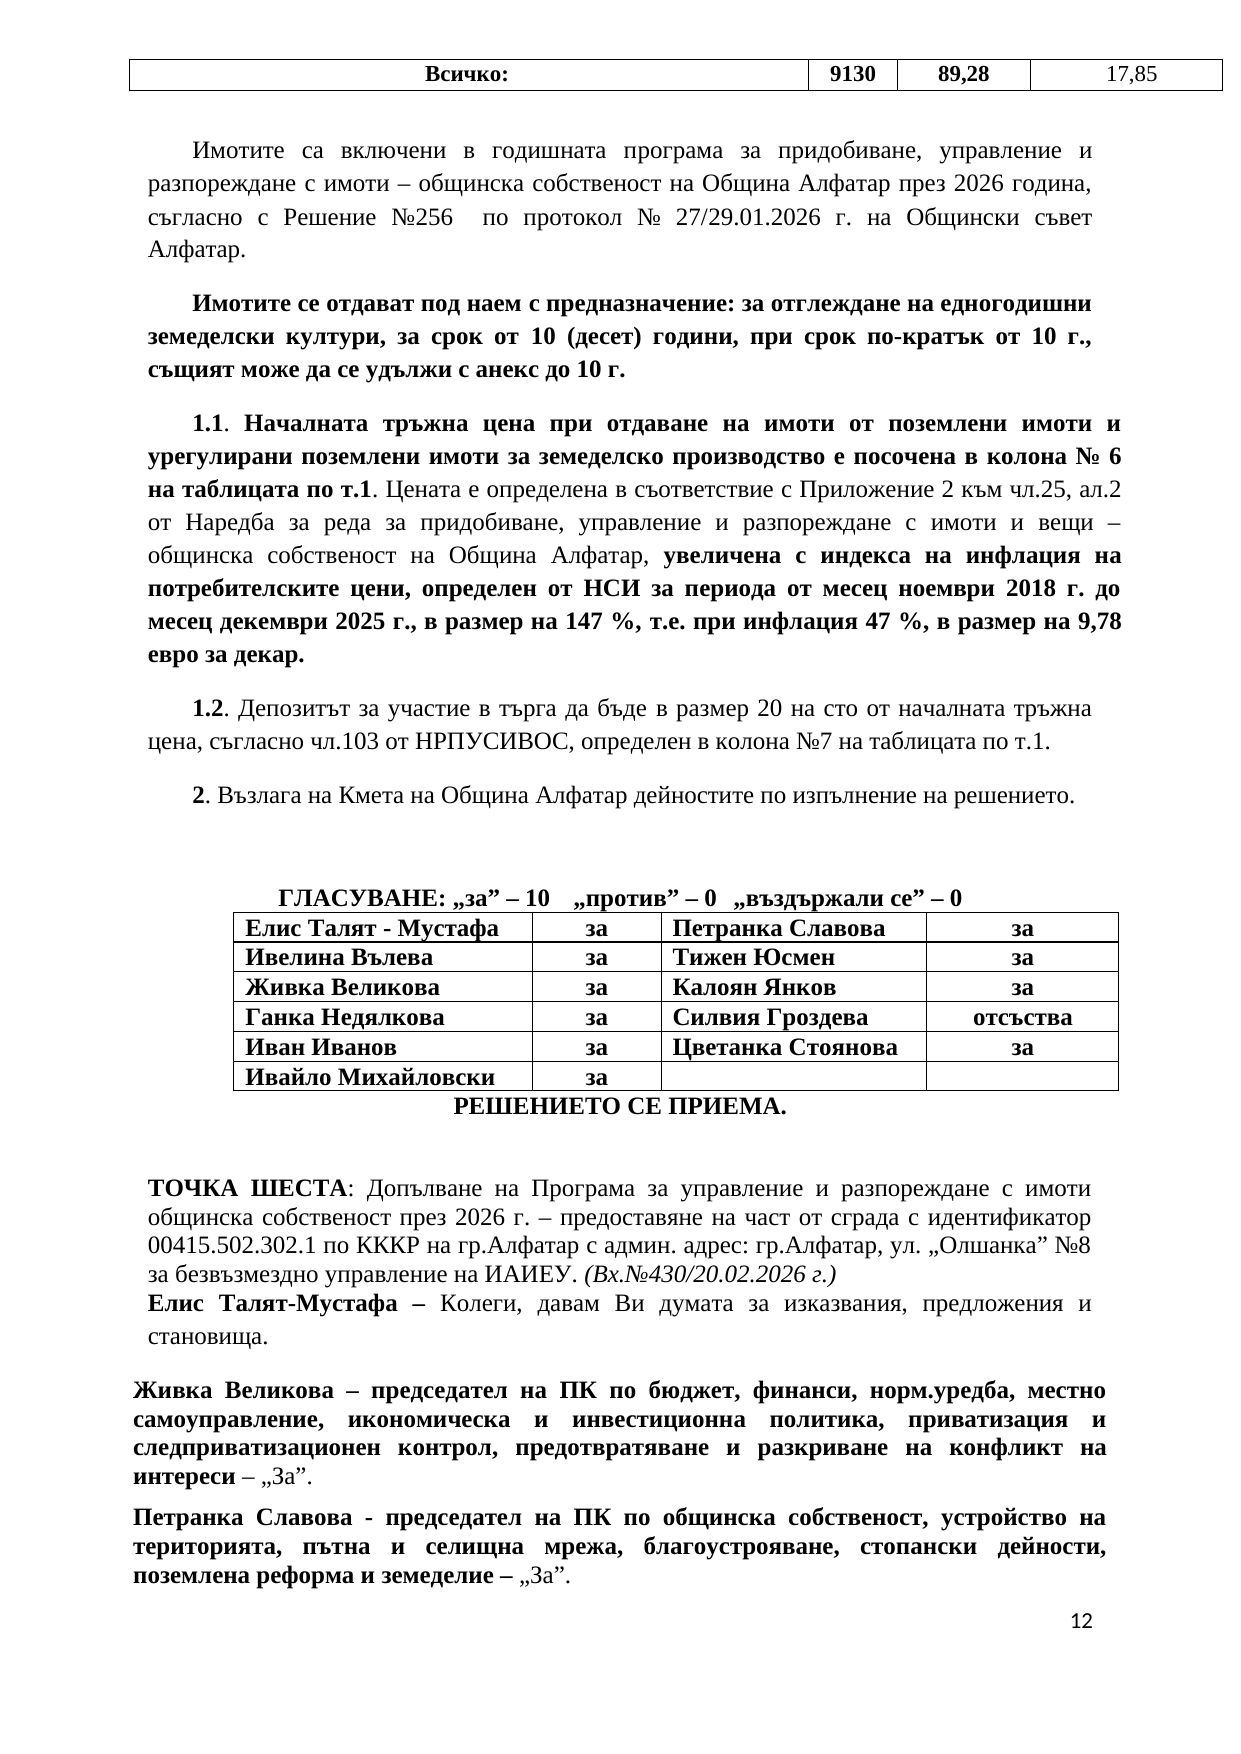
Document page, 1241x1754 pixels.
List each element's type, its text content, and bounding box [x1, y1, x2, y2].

table_cell 17,85 [1031, 60, 1222, 90]
text ГЛАСУВАНЕ: „за” – 10 „против” – 0 „въздържали се” – 0 [148, 883, 1093, 912]
table_cell за [927, 972, 1118, 1001]
table_cell Тижен Юсмен [662, 943, 926, 971]
table_cell Всичко: [130, 60, 808, 90]
text Елис Талят-Мустафа – Колеги, давам Ви думата за изказвания, предложения и становища. [148, 1288, 1093, 1350]
table_cell за [533, 943, 661, 971]
text Имотите се отдават под наем с предназначение: за отглеждане на едногодишни земеделски култури, за срок от 10 (десет) години, при срок по-кратък от 10 г., същият може да се удължи с анекс до 10 г. [148, 288, 1093, 383]
table_header за [533, 913, 661, 941]
table_cell Цветанка Стоянова [662, 1032, 926, 1061]
table_cell Ивелина Вълева [234, 943, 532, 971]
table_cell за [927, 943, 1118, 971]
text 2. Възлага на Кмета на Община Алфатар дейностите по изпълнение на решението. [148, 780, 1093, 809]
table_cell Калоян Янков [662, 972, 926, 1001]
table_cell 89,28 [898, 60, 1030, 90]
table_cell Ганка Недялкова [234, 1002, 532, 1031]
table_cell Силвия Гроздева [662, 1002, 926, 1031]
text Петранка Славова - председател на ПК по общинска собственост, устройство на територията, пътна и селищна мрежа, благоустрояване, стопански дейности, поземлена реформа и земеделие – „За”. [133, 1502, 1107, 1589]
table_cell 9130 [809, 60, 897, 90]
text РЕШЕНИЕТО СЕ ПРИЕМА. [148, 1091, 1093, 1120]
table_cell за [927, 1032, 1118, 1061]
table_header Елис Талят - Мустафа [234, 913, 532, 941]
table_cell за [533, 1032, 661, 1061]
table_cell отсъства [927, 1002, 1118, 1031]
table_cell за [533, 1002, 661, 1031]
table_cell за [533, 972, 661, 1001]
text ТОЧКА ШЕСТА: Допълване на Програма за управление и разпореждане с имоти общинска собственост през 2026 г. – предоставяне на част от сграда с идентификатор 00415.502.302.1 по КККР на гр.Алфатар с админ. адрес: гр.Алфатар, ул. „Олшанка” №8 за безвъзмездно управление на ИАИЕУ. (Вх.№430/20.02.2026 г.) [148, 1173, 1093, 1288]
table_cell Живка Великова [234, 972, 532, 1001]
text 1.2. Депозитът за участие в търга да бъде в размер 20 на сто от началната тръжна цена, съгласно чл.103 от НРПУСИВОС, определен в колона №7 на таблицата по т.1. [148, 693, 1093, 755]
table_cell [927, 1062, 1118, 1090]
table_header за [927, 913, 1118, 941]
table_cell [662, 1062, 926, 1090]
table_header Петранка Славова [662, 913, 926, 941]
text 1.1. Началната тръжна цена при отдаване на имоти от поземлени имоти и урегулирани поземлени имоти за земеделско производство е посочена в колона № 6 на таблицата по т.1. Цената е определена в съответствие с Приложение 2 към чл.25, ал.2 от Наредба за реда за придобиване, управление и разпореждане с имоти и вещи – общинска собственост на Община Алфатар, увеличена с индекса на инфлация на потребителските цени, определен от НСИ за периода от месец ноември 2018 г. до месец декември 2025 г., в размер на 147 %, т.е. при инфлация 47 %, в размер на 9,78 евро за декар. [148, 408, 1122, 668]
text Имотите са включени в годишната програма за придобиване, управление и разпореждане с имоти – общинска собственост на Община Алфатар през 2026 година, съгласно с Решение №256 по протокол № 27/29.01.2026 г. на Общински съвет Алфатар. [148, 136, 1093, 263]
table_cell за [533, 1062, 661, 1090]
table_cell Иван Иванов [234, 1032, 532, 1061]
text Живка Великова – председател на ПК по бюджет, финанси, норм.уредба, местно самоуправление, икономическа и инвестиционна политика, приватизация и следприватизационен контрол, предотвратяване и разкриване на конфликт на интереси – „За”. [133, 1375, 1107, 1490]
table_cell Ивайло Михайловски [234, 1062, 532, 1090]
